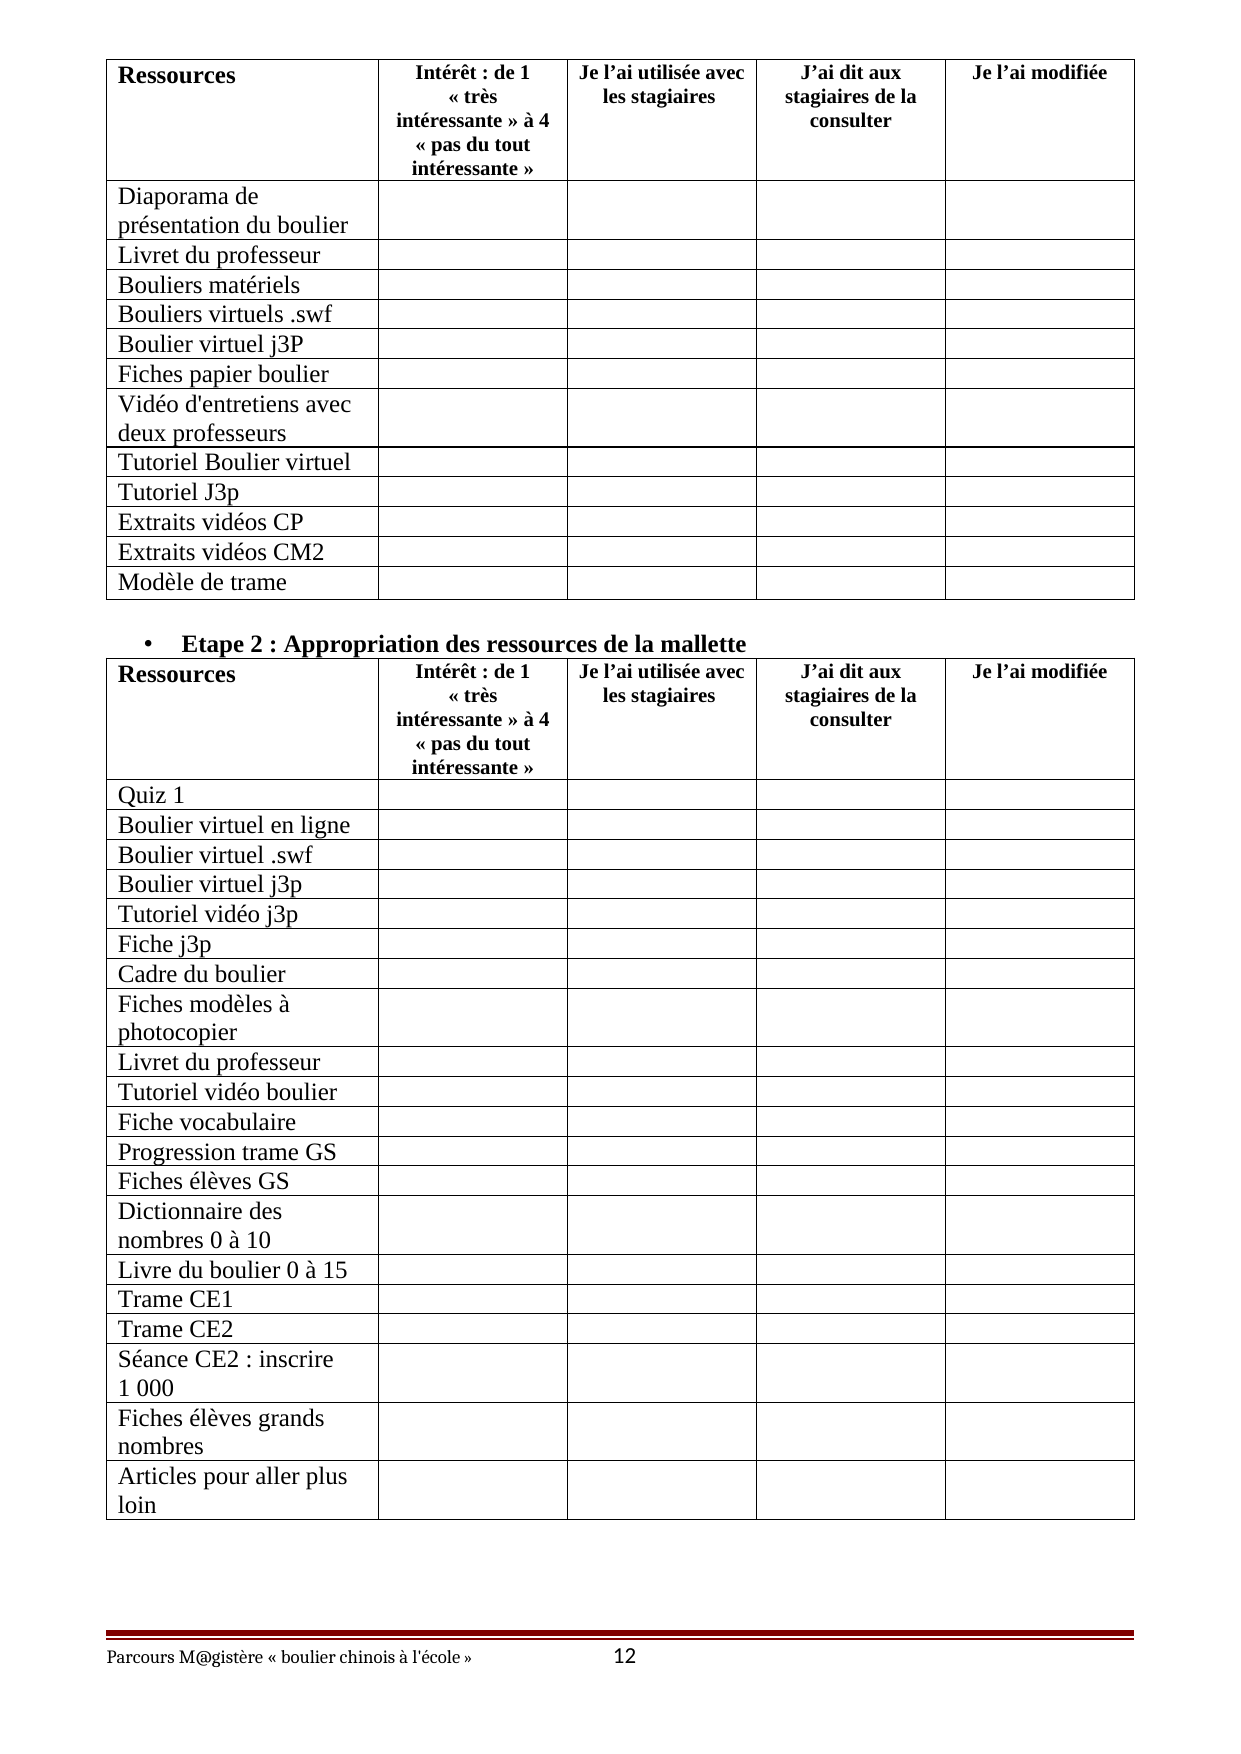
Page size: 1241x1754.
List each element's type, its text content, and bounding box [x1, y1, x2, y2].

table_cell [946, 1403, 1134, 1460]
table_cell [379, 959, 567, 988]
table_cell [379, 989, 567, 1046]
table_cell [946, 899, 1134, 928]
table_cell [946, 537, 1134, 566]
table_cell [757, 1255, 945, 1283]
table_cell [379, 270, 567, 298]
table_cell [757, 810, 945, 839]
table_cell [568, 240, 756, 269]
table_cell Fiches papier boulier [107, 359, 378, 388]
table_cell [757, 1107, 945, 1136]
table_cell [757, 477, 945, 506]
table_cell [379, 1107, 567, 1136]
table_cell [379, 1344, 567, 1402]
table_cell [379, 1461, 567, 1519]
table_cell [946, 181, 1134, 239]
table_cell [379, 329, 567, 358]
table_cell [568, 1403, 756, 1460]
table_cell [568, 1461, 756, 1519]
table_cell [946, 1255, 1134, 1283]
table_cell [946, 448, 1134, 476]
table_cell [946, 1137, 1134, 1165]
table_cell [757, 959, 945, 988]
table_cell Quiz 1 [107, 780, 378, 809]
table_cell Modèle de trame [107, 567, 378, 599]
table_cell [946, 300, 1134, 328]
table_cell [379, 929, 567, 958]
table_cell Fiches élèves grands nombres [107, 1403, 378, 1460]
table_cell Boulier virtuel j3p [107, 870, 378, 898]
table_cell Séance CE2 : inscrire 1 000 [107, 1344, 378, 1402]
table_cell [757, 1344, 945, 1402]
table_cell [946, 1461, 1134, 1519]
table_cell [568, 477, 756, 506]
table_cell [568, 448, 756, 476]
table_cell [379, 1166, 567, 1195]
table_cell [379, 1196, 567, 1254]
table_header Intérêt : de 1 « très intéressante » à 4 « pas du tout intéressante » [379, 60, 567, 180]
table_cell [757, 1047, 945, 1076]
table_cell [379, 810, 567, 839]
list Etape 2 : Appropriation des ressources de la mallette [144, 629, 1134, 658]
table_cell [946, 240, 1134, 269]
table_cell [379, 1285, 567, 1313]
table_cell [379, 181, 567, 239]
table_cell [568, 270, 756, 298]
table_cell [946, 477, 1134, 506]
table_cell Dictionnaire des nombres 0 à 10 [107, 1196, 378, 1254]
table_cell [757, 300, 945, 328]
table_cell [379, 1047, 567, 1076]
table_cell [379, 780, 567, 809]
table_cell [757, 1077, 945, 1106]
table_cell [568, 1047, 756, 1076]
table_cell [568, 899, 756, 928]
table_cell [757, 181, 945, 239]
table_cell Fiches élèves GS [107, 1166, 378, 1195]
table_cell [757, 389, 945, 446]
table_cell [568, 989, 756, 1046]
table_cell [757, 240, 945, 269]
table_cell Boulier virtuel en ligne [107, 810, 378, 839]
table_cell [379, 477, 567, 506]
table_cell [379, 448, 567, 476]
table_cell [757, 840, 945, 868]
table_cell [379, 537, 567, 566]
table_header Je l’ai utilisée avec les stagiaires [568, 659, 756, 779]
table_cell [946, 359, 1134, 388]
table_cell [568, 840, 756, 868]
table_cell [946, 959, 1134, 988]
table_cell [568, 567, 756, 599]
table_cell [757, 870, 945, 898]
table_cell [946, 870, 1134, 898]
table_cell [946, 780, 1134, 809]
table_cell [568, 1255, 756, 1283]
table_cell [379, 1077, 567, 1106]
table_cell Tutoriel Boulier virtuel [107, 448, 378, 476]
table_cell [757, 899, 945, 928]
table_cell [568, 389, 756, 446]
table_header Intérêt : de 1 « très intéressante » à 4 « pas du tout intéressante » [379, 659, 567, 779]
table_cell [757, 507, 945, 536]
table_cell [757, 1166, 945, 1195]
table_cell Tutoriel J3p [107, 477, 378, 506]
table_cell [568, 507, 756, 536]
table_cell [568, 870, 756, 898]
table_cell [568, 1196, 756, 1254]
table_cell [946, 1047, 1134, 1076]
table_cell [568, 537, 756, 566]
table_cell [946, 1107, 1134, 1136]
table_header Ressources [107, 659, 378, 779]
table_cell Trame CE2 [107, 1314, 378, 1343]
table_cell [757, 1137, 945, 1165]
table_cell [379, 899, 567, 928]
table_cell [568, 1166, 756, 1195]
table_cell [379, 389, 567, 446]
table_cell Fiche j3p [107, 929, 378, 958]
table_cell [946, 329, 1134, 358]
table_cell [568, 181, 756, 239]
table_cell Livret du professeur [107, 240, 378, 269]
table_cell [757, 989, 945, 1046]
table_cell [946, 507, 1134, 536]
table_header J’ai dit aux stagiaires de la consulter [757, 659, 945, 779]
table_cell Cadre du boulier [107, 959, 378, 988]
table_cell [946, 989, 1134, 1046]
table_cell [757, 1196, 945, 1254]
table_cell [946, 1196, 1134, 1254]
table_cell [946, 1166, 1134, 1195]
table_cell [757, 270, 945, 298]
table_cell Diaporama de présentation du boulier [107, 181, 378, 239]
table_cell [757, 1461, 945, 1519]
table_cell [568, 1137, 756, 1165]
table_cell Tutoriel vidéo j3p [107, 899, 378, 928]
table_header Ressources [107, 60, 378, 180]
table_cell [757, 537, 945, 566]
table_cell [946, 929, 1134, 958]
table_cell Boulier virtuel .swf [107, 840, 378, 868]
table_cell [379, 1137, 567, 1165]
table_cell Livre du boulier 0 à 15 [107, 1255, 378, 1283]
table_cell [757, 567, 945, 599]
table_cell Articles pour aller plus loin [107, 1461, 378, 1519]
table_cell Boulier virtuel j3P [107, 329, 378, 358]
table_cell [379, 870, 567, 898]
table_cell [946, 810, 1134, 839]
table_cell [568, 359, 756, 388]
table_cell [757, 329, 945, 358]
table_cell [946, 1344, 1134, 1402]
table_cell Extraits vidéos CM2 [107, 537, 378, 566]
table_header Je l’ai modifiée [946, 60, 1134, 180]
table_header Je l’ai utilisée avec les stagiaires [568, 60, 756, 180]
table_cell [379, 1314, 567, 1343]
table_cell [379, 300, 567, 328]
table_cell [757, 1285, 945, 1313]
table_cell Trame CE1 [107, 1285, 378, 1313]
table_cell [946, 1077, 1134, 1106]
table_cell [946, 1314, 1134, 1343]
table_cell [946, 270, 1134, 298]
table_cell [568, 329, 756, 358]
table_cell [946, 840, 1134, 868]
table_cell [946, 567, 1134, 599]
table_cell [379, 567, 567, 599]
table_cell Tutoriel vidéo boulier [107, 1077, 378, 1106]
table_cell Bouliers virtuels .swf [107, 300, 378, 328]
table_cell [568, 929, 756, 958]
table_cell [568, 1314, 756, 1343]
table_cell [757, 1403, 945, 1460]
table_cell [757, 1314, 945, 1343]
table_cell Fiche vocabulaire [107, 1107, 378, 1136]
table_cell [568, 1285, 756, 1313]
table_cell [379, 359, 567, 388]
table_cell Progression trame GS [107, 1137, 378, 1165]
table_cell Fiches modèles à photocopier [107, 989, 378, 1046]
table_cell Vidéo d'entretiens avec deux professeurs [107, 389, 378, 446]
table_cell Bouliers matériels [107, 270, 378, 298]
table_cell [568, 959, 756, 988]
table_cell [568, 1344, 756, 1402]
table_cell [757, 359, 945, 388]
table_cell [379, 840, 567, 868]
table_cell Extraits vidéos CP [107, 507, 378, 536]
table_cell [379, 507, 567, 536]
table_cell [568, 780, 756, 809]
table_cell [757, 929, 945, 958]
table_cell [568, 1077, 756, 1106]
table_header Je l’ai modifiée [946, 659, 1134, 779]
table_cell [379, 1403, 567, 1460]
table_cell [757, 780, 945, 809]
table_cell [757, 448, 945, 476]
table_header J’ai dit aux stagiaires de la consulter [757, 60, 945, 180]
table_cell [946, 389, 1134, 446]
table_cell Livret du professeur [107, 1047, 378, 1076]
table_cell [379, 1255, 567, 1283]
table_cell [568, 1107, 756, 1136]
table_cell [568, 810, 756, 839]
table_cell [568, 300, 756, 328]
table_cell [946, 1285, 1134, 1313]
table_cell [379, 240, 567, 269]
